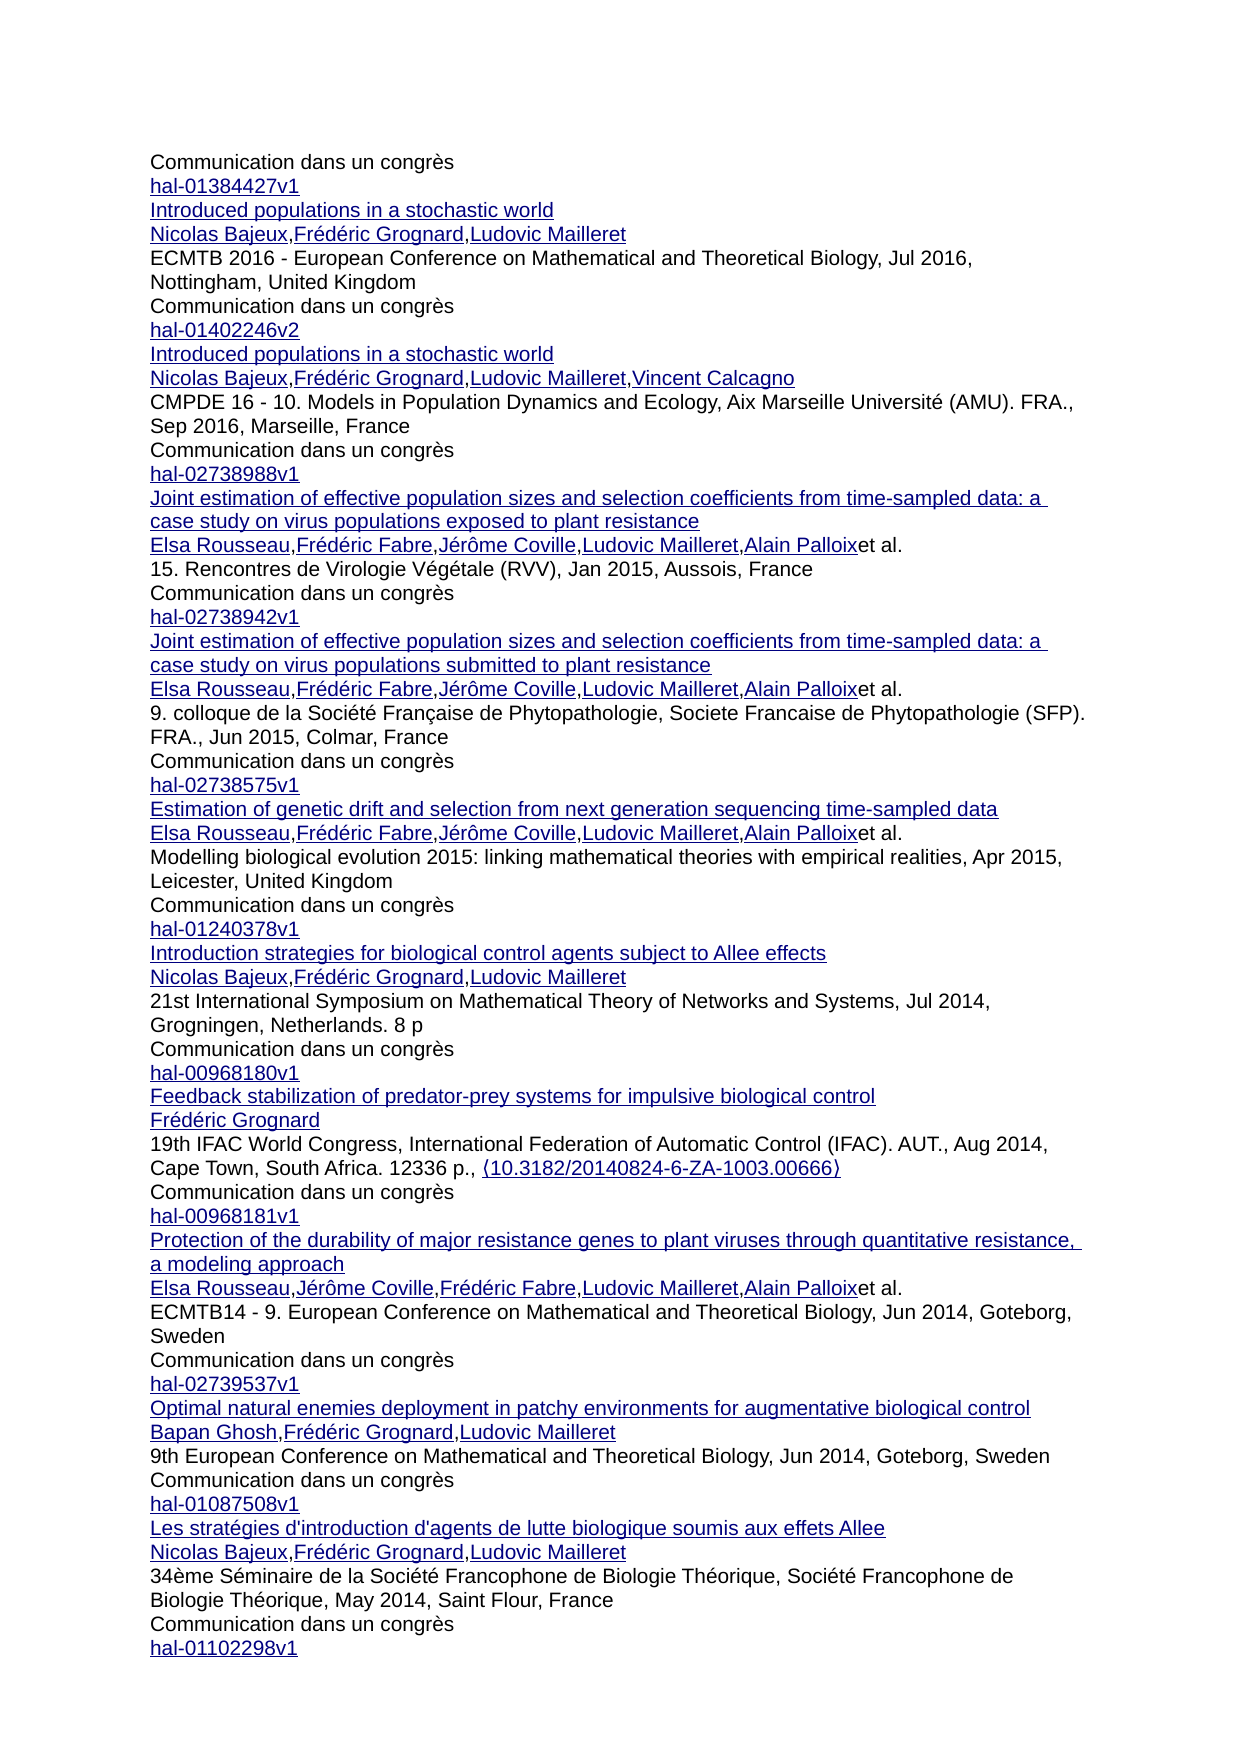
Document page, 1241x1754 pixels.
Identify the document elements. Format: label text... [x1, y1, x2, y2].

table_cell Les stratégies d'introduction d'agents de lutte biologique soumis aux effets Allee Nicolas Bajeux,Frédéric Grognard,Ludovic Mailleret 34ème Séminaire de la Société Francophone de Biologie Théorique, Société Francophone de Biologie Théorique, May 2014, Saint Flour, France Communication dans un congrès hal-01102298v1 [150, 1516, 1090, 1659]
table_cell Introduced populations in a stochastic world Nicolas Bajeux,Frédéric Grognard,Ludovic Mailleret,Vincent Calcagno CMPDE 16 - 10. Models in Population Dynamics and Ecology, Aix Marseille Université (AMU). FRA., Sep 2016, Marseille, France Communication dans un congrès hal-02738988v1 [150, 342, 1090, 485]
table_cell Joint estimation of effective population sizes and selection coefficients from time-sampled data: a case study on virus populations submitted to plant resistance Elsa Rousseau,Frédéric Fabre,Jérôme Coville,Ludovic Mailleret,Alain Palloixet al. 9. colloque de la Société Française de Phytopathologie, Societe Francaise de Phytopathologie (SFP). FRA., Jun 2015, Colmar, France Communication dans un congrès hal-02738575v1 [150, 629, 1090, 797]
table_cell Protection of the durability of major resistance genes to plant viruses through quantitative resistance, a modeling approach Elsa Rousseau,Jérôme Coville,Frédéric Fabre,Ludovic Mailleret,Alain Palloixet al. ECMTB14 - 9. European Conference on Mathematical and Theoretical Biology, Jun 2014, Goteborg, Sweden Communication dans un congrès hal-02739537v1 [150, 1228, 1090, 1396]
table_cell Feedback stabilization of predator-prey systems for impulsive biological control Frédéric Grognard 19th IFAC World Congress, International Federation of Automatic Control (IFAC). AUT., Aug 2014, Cape Town, South Africa. 12336 p., ⟨10.3182/20140824-6-ZA-1003.00666⟩ Communication dans un congrès hal-00968181v1 [150, 1084, 1090, 1228]
table_cell Introduced populations in a stochastic world Nicolas Bajeux,Frédéric Grognard,Ludovic Mailleret ECMTB 2016 - European Conference on Mathematical and Theoretical Biology, Jul 2016, Nottingham, United Kingdom Communication dans un congrès hal-01402246v2 [150, 198, 1090, 342]
table_cell Estimation of genetic drift and selection from next generation sequencing time-sampled data Elsa Rousseau,Frédéric Fabre,Jérôme Coville,Ludovic Mailleret,Alain Palloixet al. Modelling biological evolution 2015: linking mathematical theories with empirical realities, Apr 2015, Leicester, United Kingdom Communication dans un congrès hal-01240378v1 [150, 797, 1090, 941]
table_cell Joint estimation of effective population sizes and selection coefficients from time-sampled data: a case study on virus populations exposed to plant resistance Elsa Rousseau,Frédéric Fabre,Jérôme Coville,Ludovic Mailleret,Alain Palloixet al. 15. Rencontres de Virologie Végétale (RVV), Jan 2015, Aussois, France Communication dans un congrès hal-02738942v1 [150, 485, 1090, 629]
table_cell Communication dans un congrès hal-01384427v1 [150, 150, 1090, 198]
table_cell Optimal natural enemies deployment in patchy environments for augmentative biological control Bapan Ghosh,Frédéric Grognard,Ludovic Mailleret 9th European Conference on Mathematical and Theoretical Biology, Jun 2014, Goteborg, Sweden Communication dans un congrès hal-01087508v1 [150, 1396, 1090, 1516]
table_cell Introduction strategies for biological control agents subject to Allee effects Nicolas Bajeux,Frédéric Grognard,Ludovic Mailleret 21st International Symposium on Mathematical Theory of Networks and Systems, Jul 2014, Grogningen, Netherlands. 8 p Communication dans un congrès hal-00968180v1 [150, 941, 1090, 1084]
